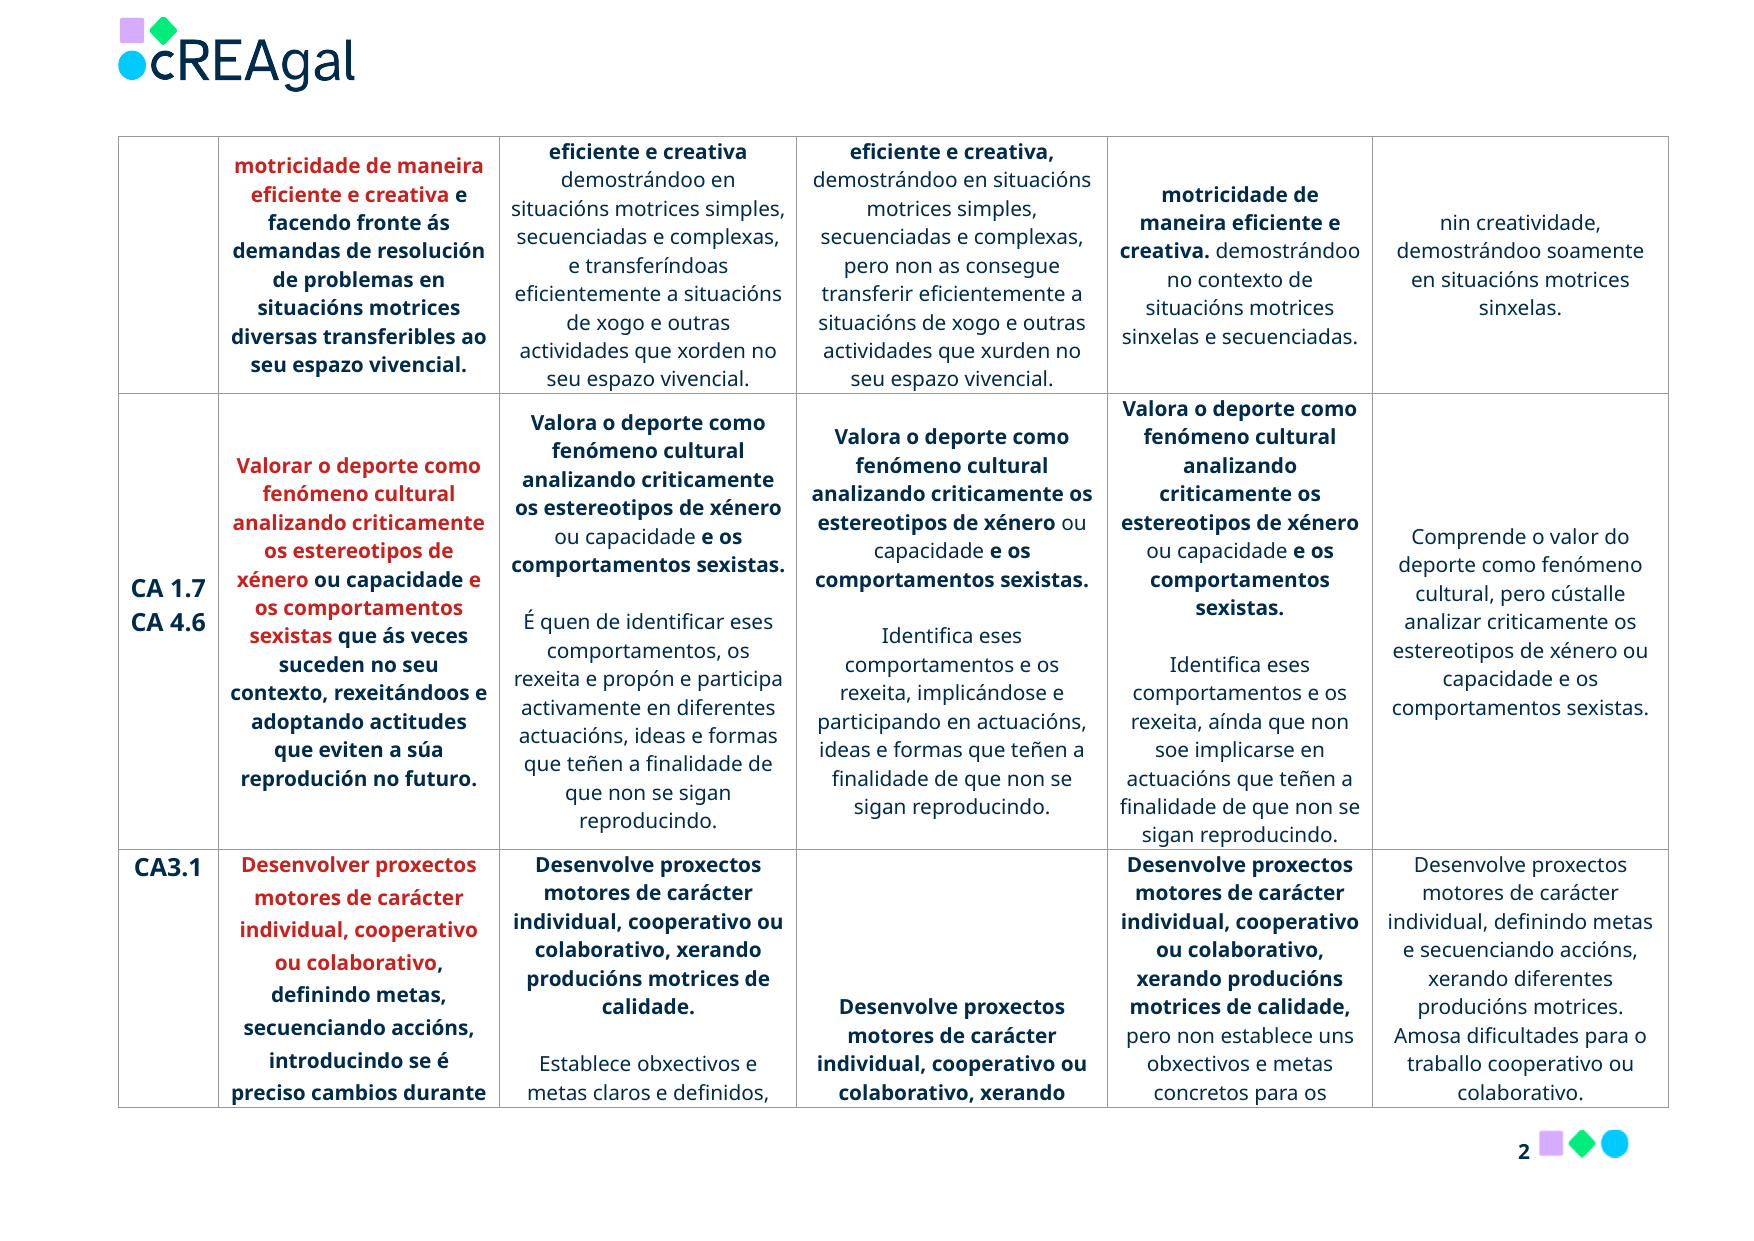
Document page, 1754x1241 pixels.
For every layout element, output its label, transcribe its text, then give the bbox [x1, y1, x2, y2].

table_cell Valorar o deporte como fenómeno cultural analizando criticamente os estereotipos de xénero ou capacidade e os comportamentos sexistas que ás veces suceden no seu contexto, rexeitándoos e adoptando actitudes que eviten a súa reprodución no futuro. [219, 394, 499, 849]
table_cell CA3.1 [119, 850, 218, 1107]
table_cell [119, 137, 218, 393]
table_cell eficiente e creativa demostrándoo en situacións motrices simples, secuenciadas e complexas, e transferíndoas eficientemente a situacións de xogo e outras actividades que xorden no seu espazo vivencial. [500, 137, 796, 393]
table_cell Desenvolve proxectos motores de carácter individual, cooperativo ou colaborativo, xerando producións motrices de calidade, pero non establece uns obxectivos e metas concretos para os [1108, 850, 1372, 1107]
table_cell Valora o deporte como fenómeno cultural analizando criticamente os estereotipos de xénero ou capacidade e os comportamentos sexistas. É quen de identificar eses comportamentos, os rexeita e propón e participa activamente en diferentes actuacións, ideas e formas que teñen a finalidade de que non se sigan reproducindo. [500, 394, 796, 849]
table_cell Comprende o valor do deporte como fenómeno cultural, pero cústalle analizar criticamente os estereotipos de xénero ou capacidade e os comportamentos sexistas. [1373, 394, 1668, 849]
table_cell Valora o deporte como fenómeno cultural analizando criticamente os estereotipos de xénero ou capacidade e os comportamentos sexistas. Identifica eses comportamentos e os rexeita, aínda que non soe implicarse en actuacións que teñen a finalidade de que non se sigan reproducindo. [1108, 394, 1372, 849]
table_cell motricidade de maneira eficiente e creativa e facendo fronte ás demandas de resolución de problemas en situacións motrices diversas transferibles ao seu espazo vivencial. [219, 137, 499, 393]
table_cell eficiente e creativa, demostrándoo en situacións motrices simples, secuenciadas e complexas, pero non as consegue transferir eficientemente a situacións de xogo e outras actividades que xurden no seu espazo vivencial. [797, 137, 1107, 393]
table_cell Desenvolve proxectos motores de carácter individual, cooperativo ou colaborativo, xerando [797, 850, 1107, 1107]
table_cell nin creatividade, demostrándoo soamente en situacións motrices sinxelas. [1373, 137, 1668, 393]
table_cell Desenvolve proxectos motores de carácter individual, cooperativo ou colaborativo, xerando producións motrices de calidade. Establece obxectivos e metas claros e definidos, [500, 850, 796, 1107]
table_cell Desenvolve proxectos motores de carácter individual, definindo metas e secuenciando accións, xerando diferentes producións motrices. Amosa dificultades para o traballo cooperativo ou colaborativo. [1373, 850, 1668, 1107]
table_cell motricidade de maneira eficiente e creativa. demostrándoo no contexto de situacións motrices sinxelas e secuenciadas. [1108, 137, 1372, 393]
table_cell Valora o deporte como fenómeno cultural analizando criticamente os estereotipos de xénero ou capacidade e os comportamentos sexistas. Identifica eses comportamentos e os rexeita, implicándose e participando en actuacións, ideas e formas que teñen a finalidade de que non se sigan reproducindo. [797, 394, 1107, 849]
table_cell Desenvolver proxectos motores de carácter individual, cooperativo ou colaborativo, definindo metas, secuenciando accións, introducindo se é preciso cambios durante [219, 850, 499, 1107]
table_cell CA 1.7 CA 4.6 [119, 394, 218, 849]
